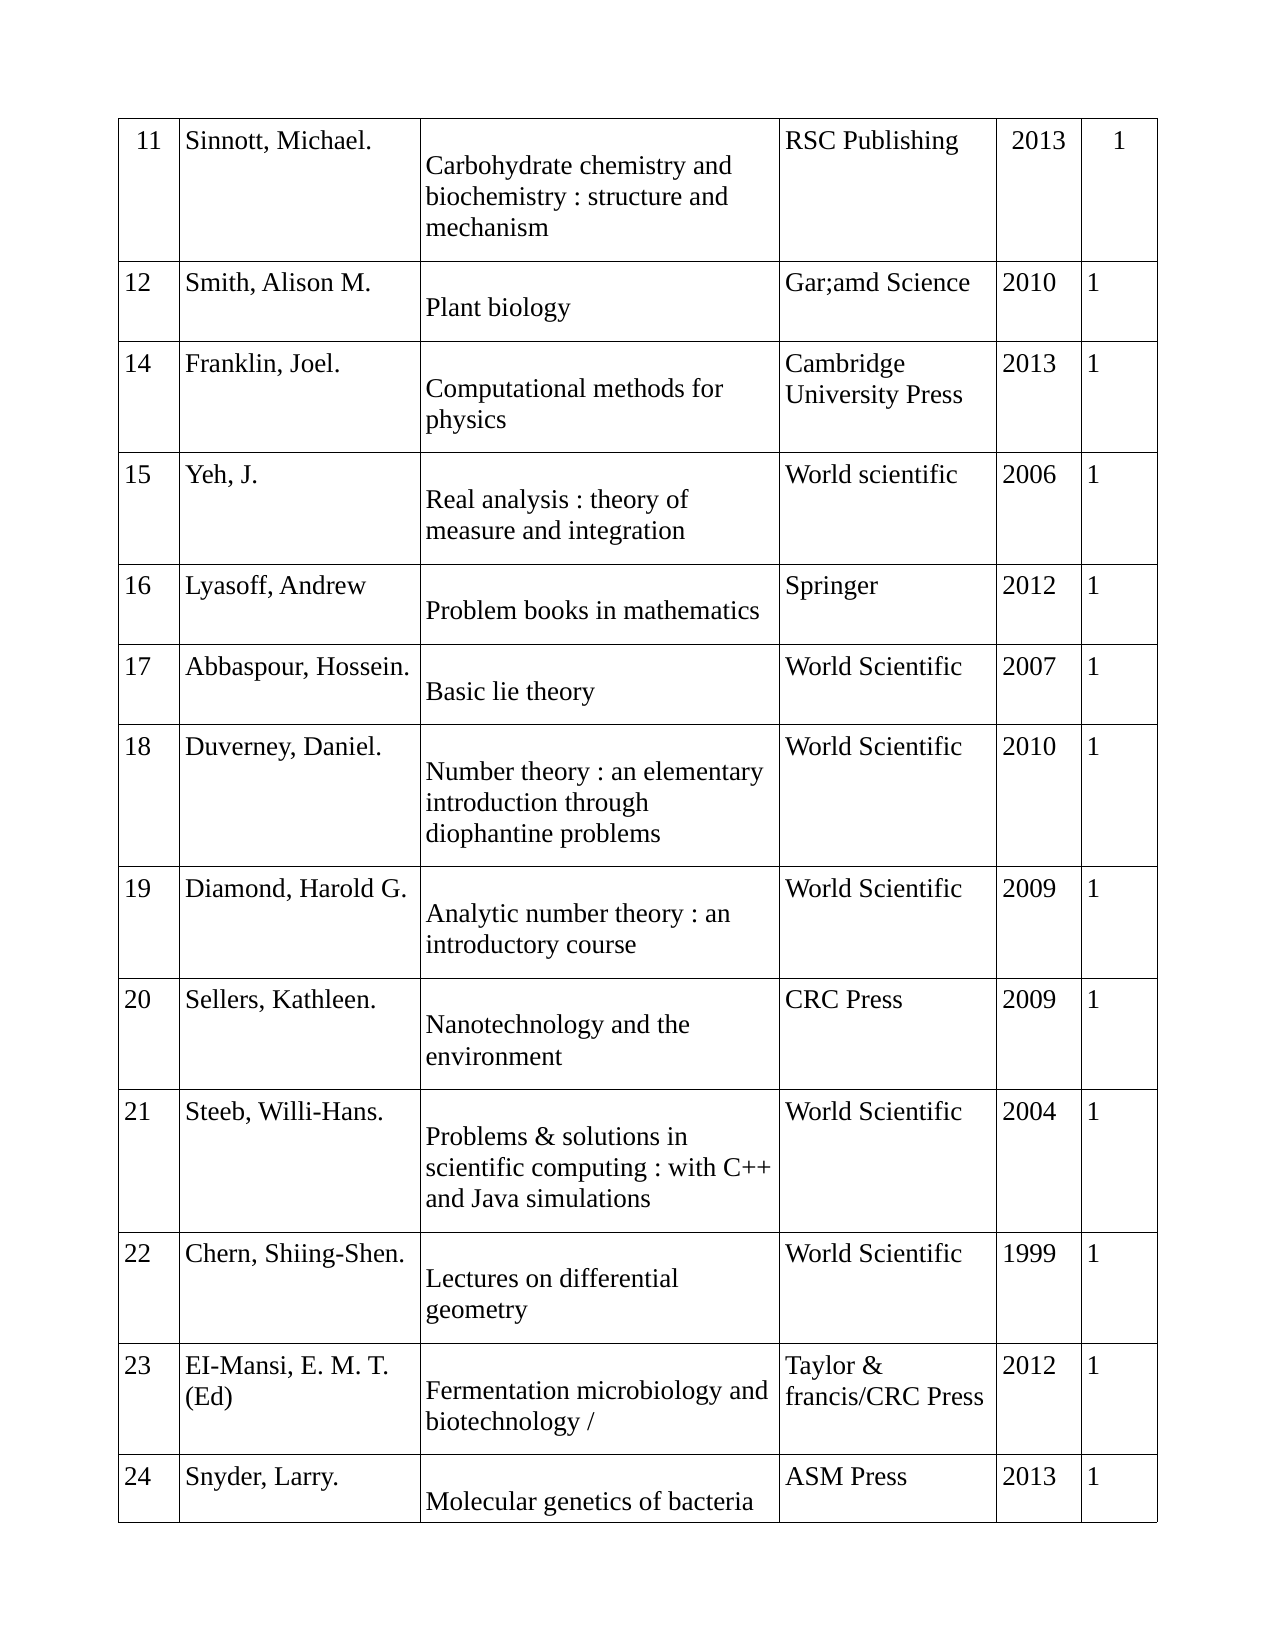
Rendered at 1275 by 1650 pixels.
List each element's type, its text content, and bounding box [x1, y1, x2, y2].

table_cell World Scientific [780, 645, 996, 724]
table_cell 1 [1082, 119, 1157, 261]
table_cell Abbaspour, Hossein. [180, 645, 420, 724]
table_cell 2007 [997, 645, 1081, 724]
table_cell 20 [119, 979, 179, 1089]
table_cell World scientific [780, 453, 996, 563]
table_cell Analytic number theory : an introductory course [421, 867, 779, 978]
table_cell 1 [1082, 1455, 1157, 1522]
table_cell Diamond, Harold G. [180, 867, 420, 978]
table_cell Basic lie theory [421, 645, 779, 724]
table_cell 2009 [997, 867, 1081, 978]
table_cell Yeh, J. [180, 453, 420, 563]
table_cell 1 [1082, 725, 1157, 866]
table_cell 11 [119, 119, 179, 261]
table_cell Plant biology [421, 262, 779, 341]
table_cell 1 [1082, 565, 1157, 644]
table_cell 15 [119, 453, 179, 563]
table_cell ASM Press [780, 1455, 996, 1522]
table_cell World Scientific [780, 1090, 996, 1232]
table_cell 2012 [997, 1344, 1081, 1454]
table_cell Computational methods for physics [421, 342, 779, 452]
table_cell Duverney, Daniel. [180, 725, 420, 866]
table_cell Number theory : an elementary introduction through diophantine problems [421, 725, 779, 866]
table_cell Taylor & francis/CRC Press [780, 1344, 996, 1454]
table_cell 12 [119, 262, 179, 341]
table_cell 1 [1082, 262, 1157, 341]
table_cell 14 [119, 342, 179, 452]
table_cell 23 [119, 1344, 179, 1454]
table_cell Lectures on differential geometry [421, 1233, 779, 1343]
table_cell RSC Publishing [780, 119, 996, 261]
table_cell 18 [119, 725, 179, 866]
table_cell Nanotechnology and the environment [421, 979, 779, 1089]
table_cell 2009 [997, 979, 1081, 1089]
table_cell Problem books in mathematics [421, 565, 779, 644]
table_cell Springer [780, 565, 996, 644]
table_cell Carbohydrate chemistry and biochemistry : structure and mechanism [421, 119, 779, 261]
table_cell Fermentation microbiology and biotechnology / [421, 1344, 779, 1454]
table_cell 1 [1082, 1090, 1157, 1232]
table_cell 21 [119, 1090, 179, 1232]
table_cell 2013 [997, 119, 1081, 261]
table_cell 2012 [997, 565, 1081, 644]
table_cell Gar;amd Science [780, 262, 996, 341]
table_cell CRC Press [780, 979, 996, 1089]
table_cell 2004 [997, 1090, 1081, 1232]
table_cell Real analysis : theory of measure and integration [421, 453, 779, 563]
table_cell Steeb, Willi-Hans. [180, 1090, 420, 1232]
table_cell Chern, Shiing-Shen. [180, 1233, 420, 1343]
table_cell 2013 [997, 1455, 1081, 1522]
table_cell 1 [1082, 979, 1157, 1089]
table_cell 1 [1082, 867, 1157, 978]
table_cell 2010 [997, 262, 1081, 341]
table_cell Problems & solutions in scientific computing : with C++ and Java simulations [421, 1090, 779, 1232]
table_cell World Scientific [780, 1233, 996, 1343]
table_cell 1 [1082, 645, 1157, 724]
table_cell 22 [119, 1233, 179, 1343]
table_cell 1 [1082, 453, 1157, 563]
table_cell 1 [1082, 1344, 1157, 1454]
table_cell Molecular genetics of bacteria [421, 1455, 779, 1522]
table_cell 1 [1082, 1233, 1157, 1343]
table_cell 2006 [997, 453, 1081, 563]
table_cell Franklin, Joel. [180, 342, 420, 452]
table_cell Cambridge University Press [780, 342, 996, 452]
table_cell 16 [119, 565, 179, 644]
table_cell 2010 [997, 725, 1081, 866]
table_cell 24 [119, 1455, 179, 1522]
table_cell 2013 [997, 342, 1081, 452]
table_cell EI-Mansi, E. M. T. (Ed) [180, 1344, 420, 1454]
table_cell World Scientific [780, 867, 996, 978]
table_cell 17 [119, 645, 179, 724]
table_cell Sinnott, Michael. [180, 119, 420, 261]
table_cell 1 [1082, 342, 1157, 452]
table_cell Snyder, Larry. [180, 1455, 420, 1522]
table_cell Sellers, Kathleen. [180, 979, 420, 1089]
table_cell World Scientific [780, 725, 996, 866]
table_cell 19 [119, 867, 179, 978]
table_cell Smith, Alison M. [180, 262, 420, 341]
table_cell 1999 [997, 1233, 1081, 1343]
table_cell Lyasoff, Andrew [180, 565, 420, 644]
